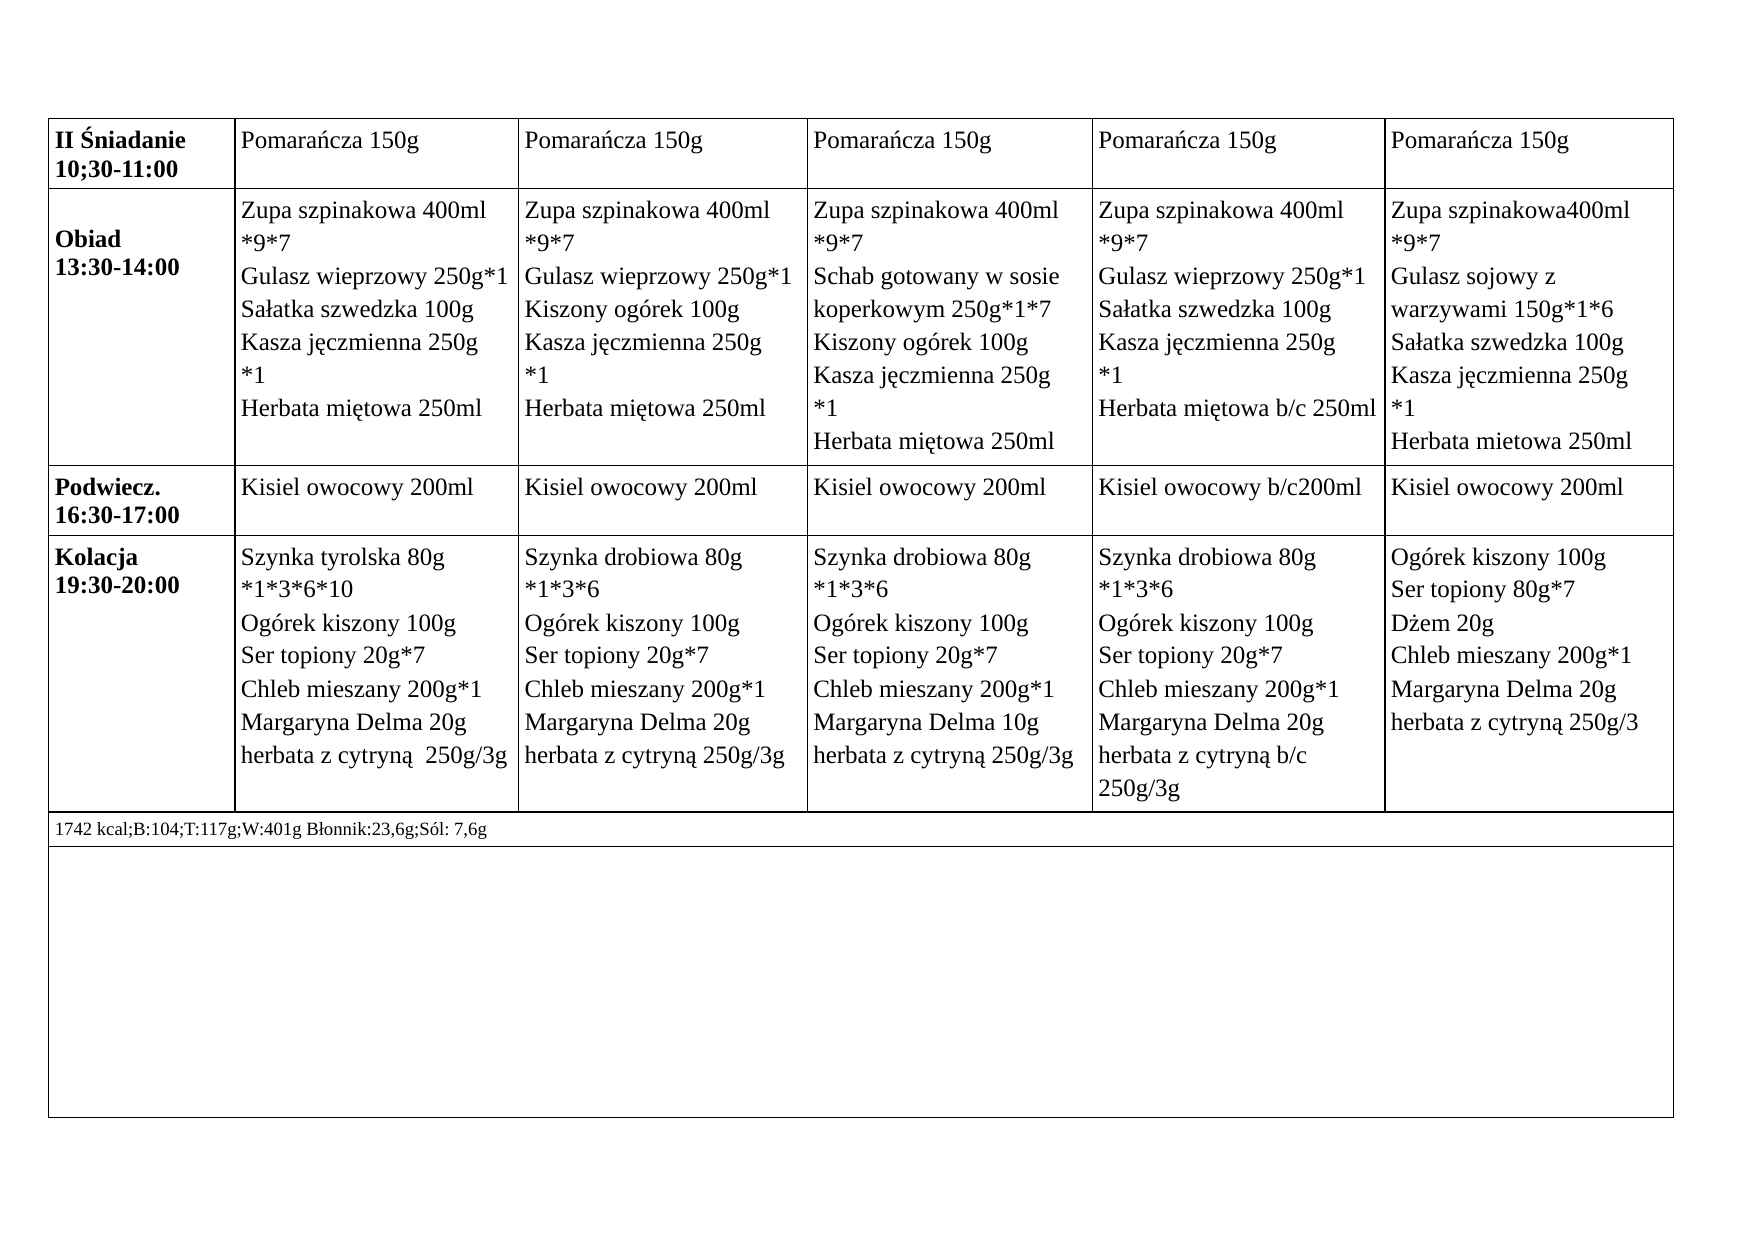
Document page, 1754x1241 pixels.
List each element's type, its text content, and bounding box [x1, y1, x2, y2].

table_cell Kisiel owocowy b/c200ml [1093, 466, 1384, 535]
table_cell Szynka drobiowa 80g *1*3*6 Ogórek kiszony 100g Ser topiony 20g*7 Chleb mieszany 200g*1 Margaryna Delma 10g herbata z cytryną 250g/3g [808, 536, 1092, 811]
table_cell Ogórek kiszony 100g Ser topiony 80g*7 Dżem 20g Chleb mieszany 200g*1 Margaryna Delma 20g herbata z cytryną 250g/3 [1386, 536, 1673, 811]
table_cell Zupa szpinakowa 400ml *9*7 Schab gotowany w sosie koperkowym 250g*1*7 Kiszony ogórek 100g Kasza jęczmienna 250g *1 Herbata miętowa 250ml [808, 189, 1092, 465]
table_cell Podwiecz. 16:30-17:00 [49, 466, 234, 535]
table_cell Kisiel owocowy 200ml [808, 466, 1092, 535]
table_cell Kisiel owocowy 200ml [519, 466, 807, 535]
table_cell II Śniadanie 10;30-11:00 [49, 119, 234, 188]
table_cell Zupa szpinakowa 400ml *9*7 Gulasz wieprzowy 250g*1 Sałatka szwedzka 100g Kasza jęczmienna 250g *1 Herbata miętowa b/c 250ml [1093, 189, 1384, 465]
table_cell Szynka tyrolska 80g *1*3*6*10 Ogórek kiszony 100g Ser topiony 20g*7 Chleb mieszany 200g*1 Margaryna Delma 20g herbata z cytryną 250g/3g [236, 536, 518, 811]
table_cell Pomarańcza 150g [519, 119, 807, 188]
table_cell Pomarańcza 150g [1386, 119, 1673, 188]
table_cell Zupa szpinakowa 400ml *9*7 Gulasz wieprzowy 250g*1 Sałatka szwedzka 100g Kasza jęczmienna 250g *1 Herbata miętowa 250ml [236, 189, 518, 465]
table_cell Pomarańcza 150g [808, 119, 1092, 188]
table_cell Pomarańcza 150g [1093, 119, 1384, 188]
table_cell Pomarańcza 150g [236, 119, 518, 188]
table_cell Zupa szpinakowa400ml *9*7 Gulasz sojowy z warzywami 150g*1*6 Sałatka szwedzka 100g Kasza jęczmienna 250g *1 Herbata mietowa 250ml [1386, 189, 1673, 465]
table_cell Kisiel owocowy 200ml [1386, 466, 1673, 535]
table_cell Kisiel owocowy 200ml [236, 466, 518, 535]
table_cell Obiad 13:30-14:00 [49, 189, 234, 465]
table_cell [49, 847, 1673, 1117]
table_cell Kolacja 19:30-20:00 [49, 536, 234, 811]
table_cell Szynka drobiowa 80g *1*3*6 Ogórek kiszony 100g Ser topiony 20g*7 Chleb mieszany 200g*1 Margaryna Delma 20g herbata z cytryną 250g/3g [519, 536, 807, 811]
table_cell Zupa szpinakowa 400ml *9*7 Gulasz wieprzowy 250g*1 Kiszony ogórek 100g Kasza jęczmienna 250g *1 Herbata miętowa 250ml [519, 189, 807, 465]
table_cell 1742 kcal;B:104;T:117g;W:401g Błonnik:23,6g;Sól: 7,6g [49, 813, 1673, 846]
table_cell Szynka drobiowa 80g *1*3*6 Ogórek kiszony 100g Ser topiony 20g*7 Chleb mieszany 200g*1 Margaryna Delma 20g herbata z cytryną b/c 250g/3g [1093, 536, 1384, 811]
